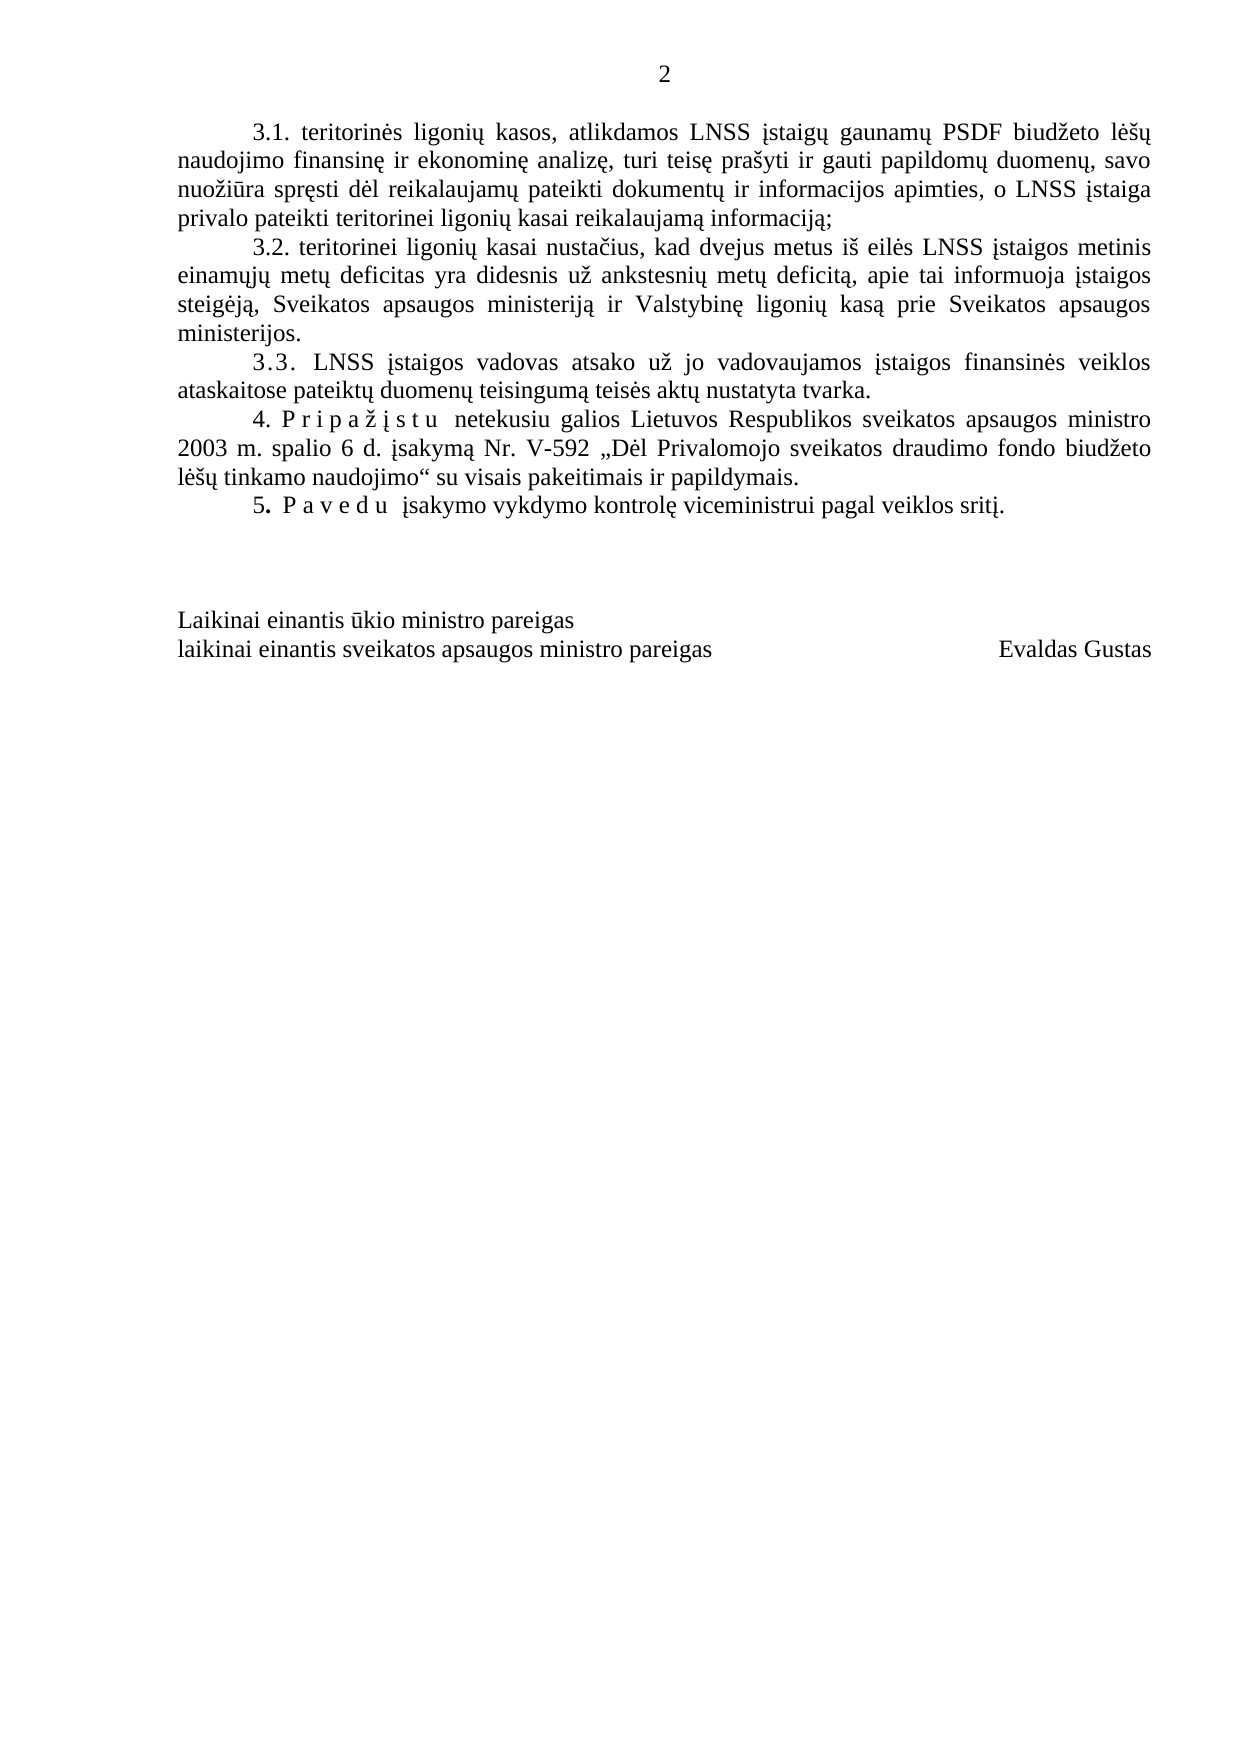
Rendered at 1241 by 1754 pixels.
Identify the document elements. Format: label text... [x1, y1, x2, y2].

text 3.3. LNSS įstaigos vadovas atsako už jo vadovaujamos įstaigos finansinės veiklos ataskaitose pateiktų duomenų teisingumą teisės aktų nustatyta tvarka. [177, 347, 1152, 404]
text Laikinai einantis ūkio ministro pareigas [177, 605, 1152, 634]
text 3.1. teritorinės ligonių kasos, atlikdamos LNSS įstaigų gaunamų PSDF biudžeto lėšų naudojimo finansinę ir ekonominę analizę, turi teisę prašyti ir gauti papildomų duomenų, savo nuožiūra spręsti dėl reikalaujamų pateikti dokumentų ir informacijos apimties, o LNSS įstaiga privalo pateikti teritorinei ligonių kasai reikalaujamą informaciją; [177, 117, 1152, 232]
text 3.2. teritorinei ligonių kasai nustačius, kad dvejus metus iš eilės LNSS įstaigos metinis einamųjų metų deficitas yra didesnis už ankstesnių metų deficitą, apie tai informuoja įstaigos steigėją, Sveikatos apsaugos ministeriją ir Valstybinę ligonių kasą prie Sveikatos apsaugos ministerijos. [177, 232, 1152, 347]
text 4. Pripažįstu netekusiu galios Lietuvos Respublikos sveikatos apsaugos ministro 2003 m. spalio 6 d. įsakymą Nr. V-592 „Dėl Privalomojo sveikatos draudimo fondo biudžeto lėšų tinkamo naudojimo“ su visais pakeitimais ir papildymais. [177, 404, 1152, 490]
text laikinai einantis sveikatos apsaugos ministro pareigas Evaldas Gustas [177, 634, 1152, 663]
text 5. Pavedu įsakymo vykdymo kontrolę viceministrui pagal veiklos sritį. [177, 490, 1152, 519]
